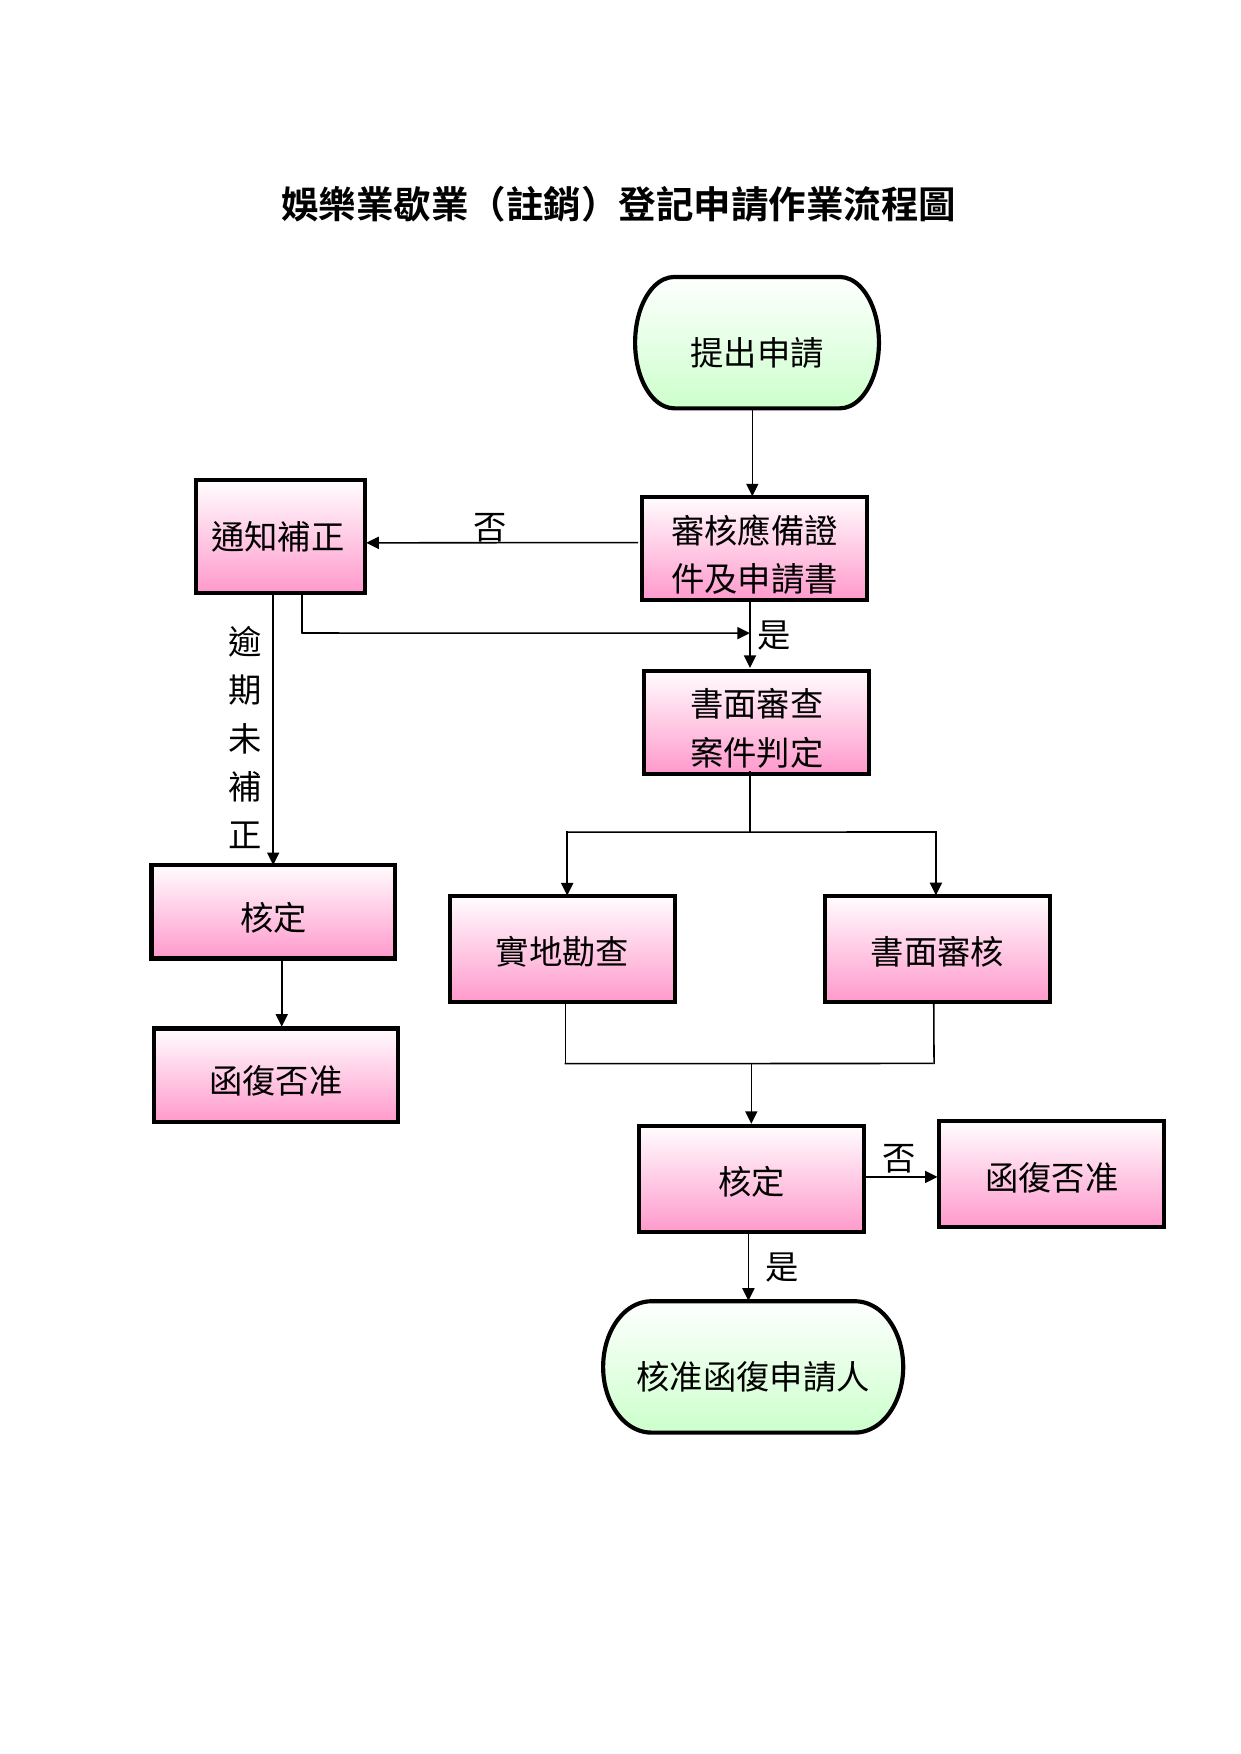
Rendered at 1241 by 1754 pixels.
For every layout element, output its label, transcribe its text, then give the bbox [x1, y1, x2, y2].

text 娛樂業歇業（註銷）登記申請作業流程圖 [131, 164, 1106, 239]
